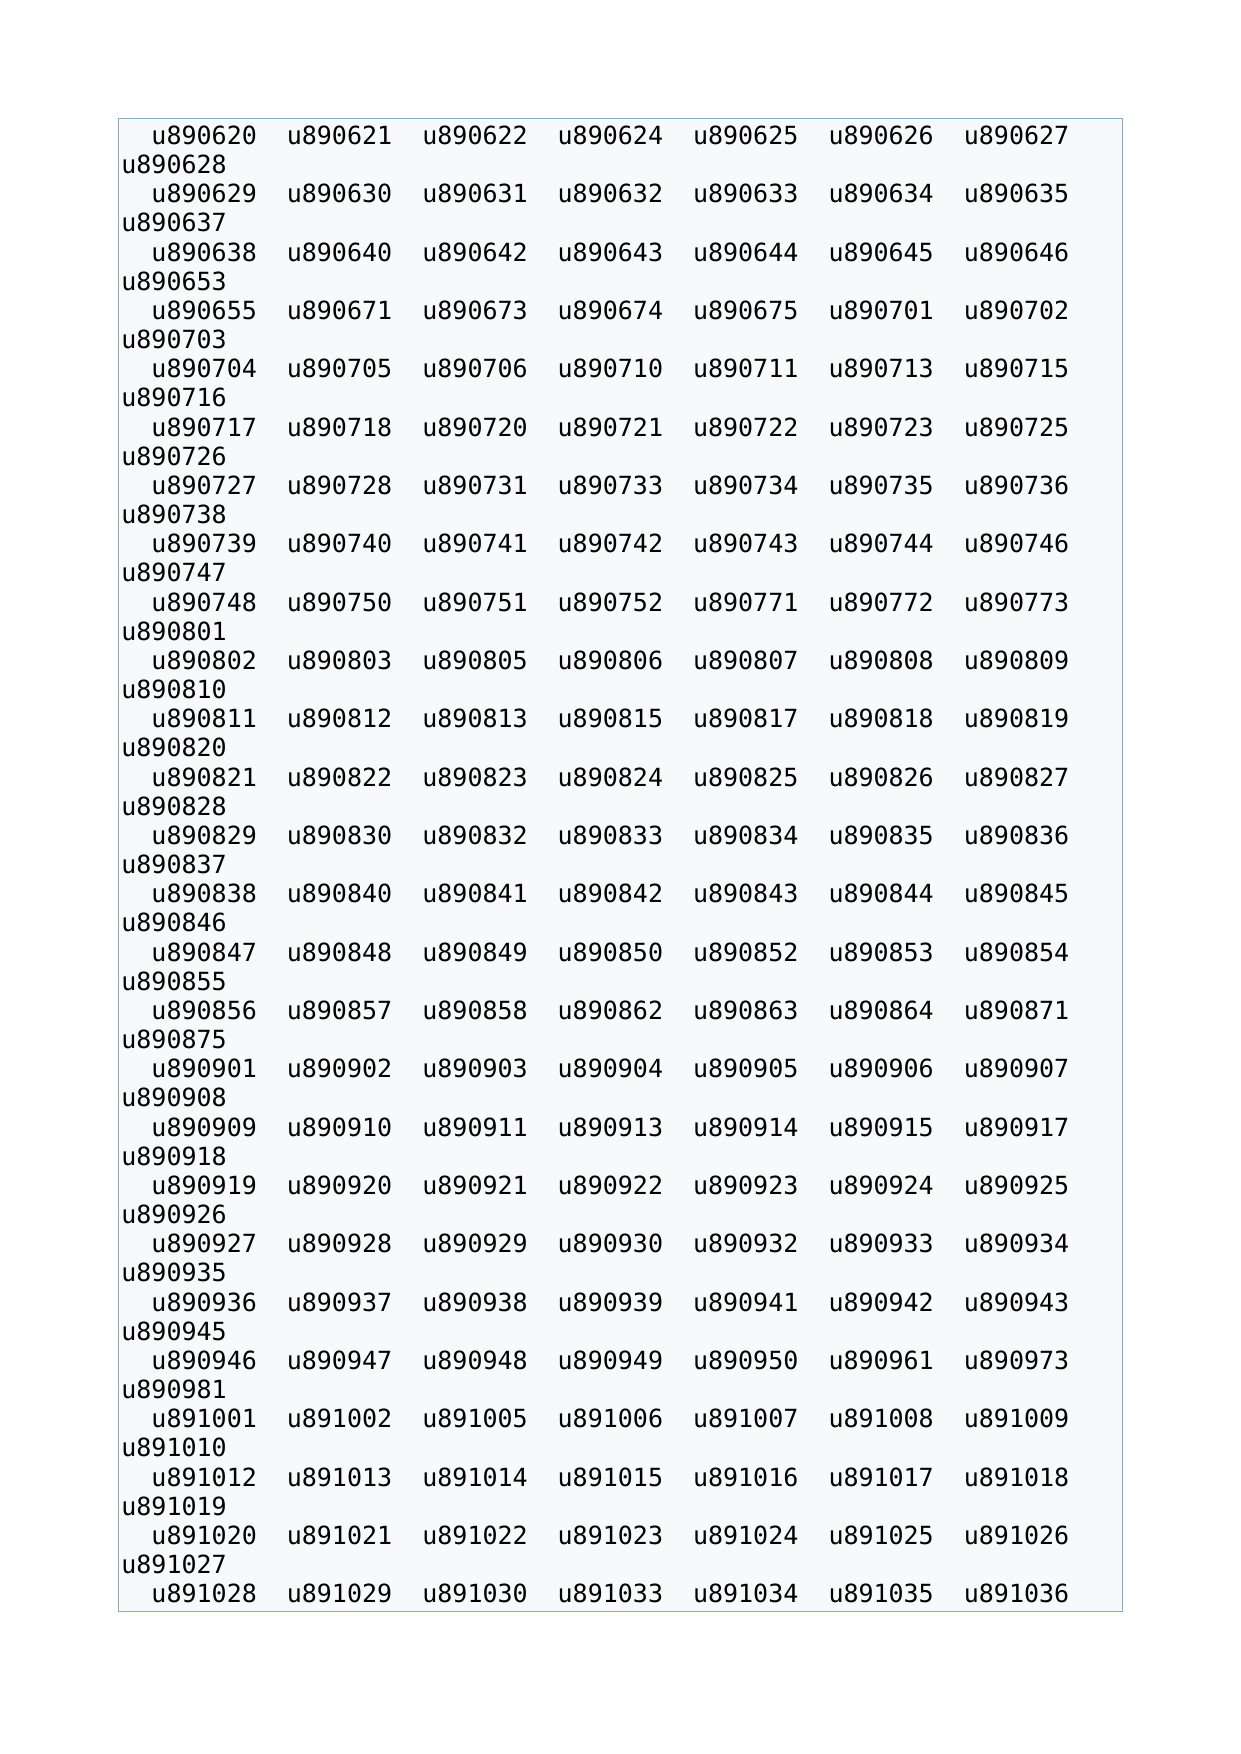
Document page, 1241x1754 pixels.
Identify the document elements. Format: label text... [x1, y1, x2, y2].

text u890620 u890621 u890622 u890624 u890625 u890626 u890627 u890628 u890629 u890630 u890631 u890632 u890633 u890634 u890635 u890637 u890638 u890640 u890642 u890643 u890644 u890645 u890646 u890653 u890655 u890671 u890673 u890674 u890675 u890701 u890702 u890703 u890704 u890705 u890706 u890710 u890711 u890713 u890715 u890716 u890717 u890718 u890720 u890721 u890722 u890723 u890725 u890726 u890727 u890728 u890731 u890733 u890734 u890735 u890736 u890738 u890739 u890740 u890741 u890742 u890743 u890744 u890746 u890747 u890748 u890750 u890751 u890752 u890771 u890772 u890773 u890801 u890802 u890803 u890805 u890806 u890807 u890808 u890809 u890810 u890811 u890812 u890813 u890815 u890817 u890818 u890819 u890820 u890821 u890822 u890823 u890824 u890825 u890826 u890827 u890828 u890829 u890830 u890832 u890833 u890834 u890835 u890836 u890837 u890838 u890840 u890841 u890842 u890843 u890844 u890845 u890846 u890847 u890848 u890849 u890850 u890852 u890853 u890854 u890855 u890856 u890857 u890858 u890862 u890863 u890864 u890871 u890875 u890901 u890902 u890903 u890904 u890905 u890906 u890907 u890908 u890909 u890910 u890911 u890913 u890914 u890915 u890917 u890918 u890919 u890920 u890921 u890922 u890923 u890924 u890925 u890926 u890927 u890928 u890929 u890930 u890932 u890933 u890934 u890935 u890936 u890937 u890938 u890939 u890941 u890942 u890943 u890945 u890946 u890947 u890948 u890949 u890950 u890961 u890973 u890981 u891001 u891002 u891005 u891006 u891007 u891008 u891009 u891010 u891012 u891013 u891014 u891015 u891016 u891017 u891018 u891019 u891020 u891021 u891022 u891023 u891024 u891025 u891026 u891027 u891028 u891029 u891030 u891033 u891034 u891035 u891036 [119, 119, 1122, 1611]
